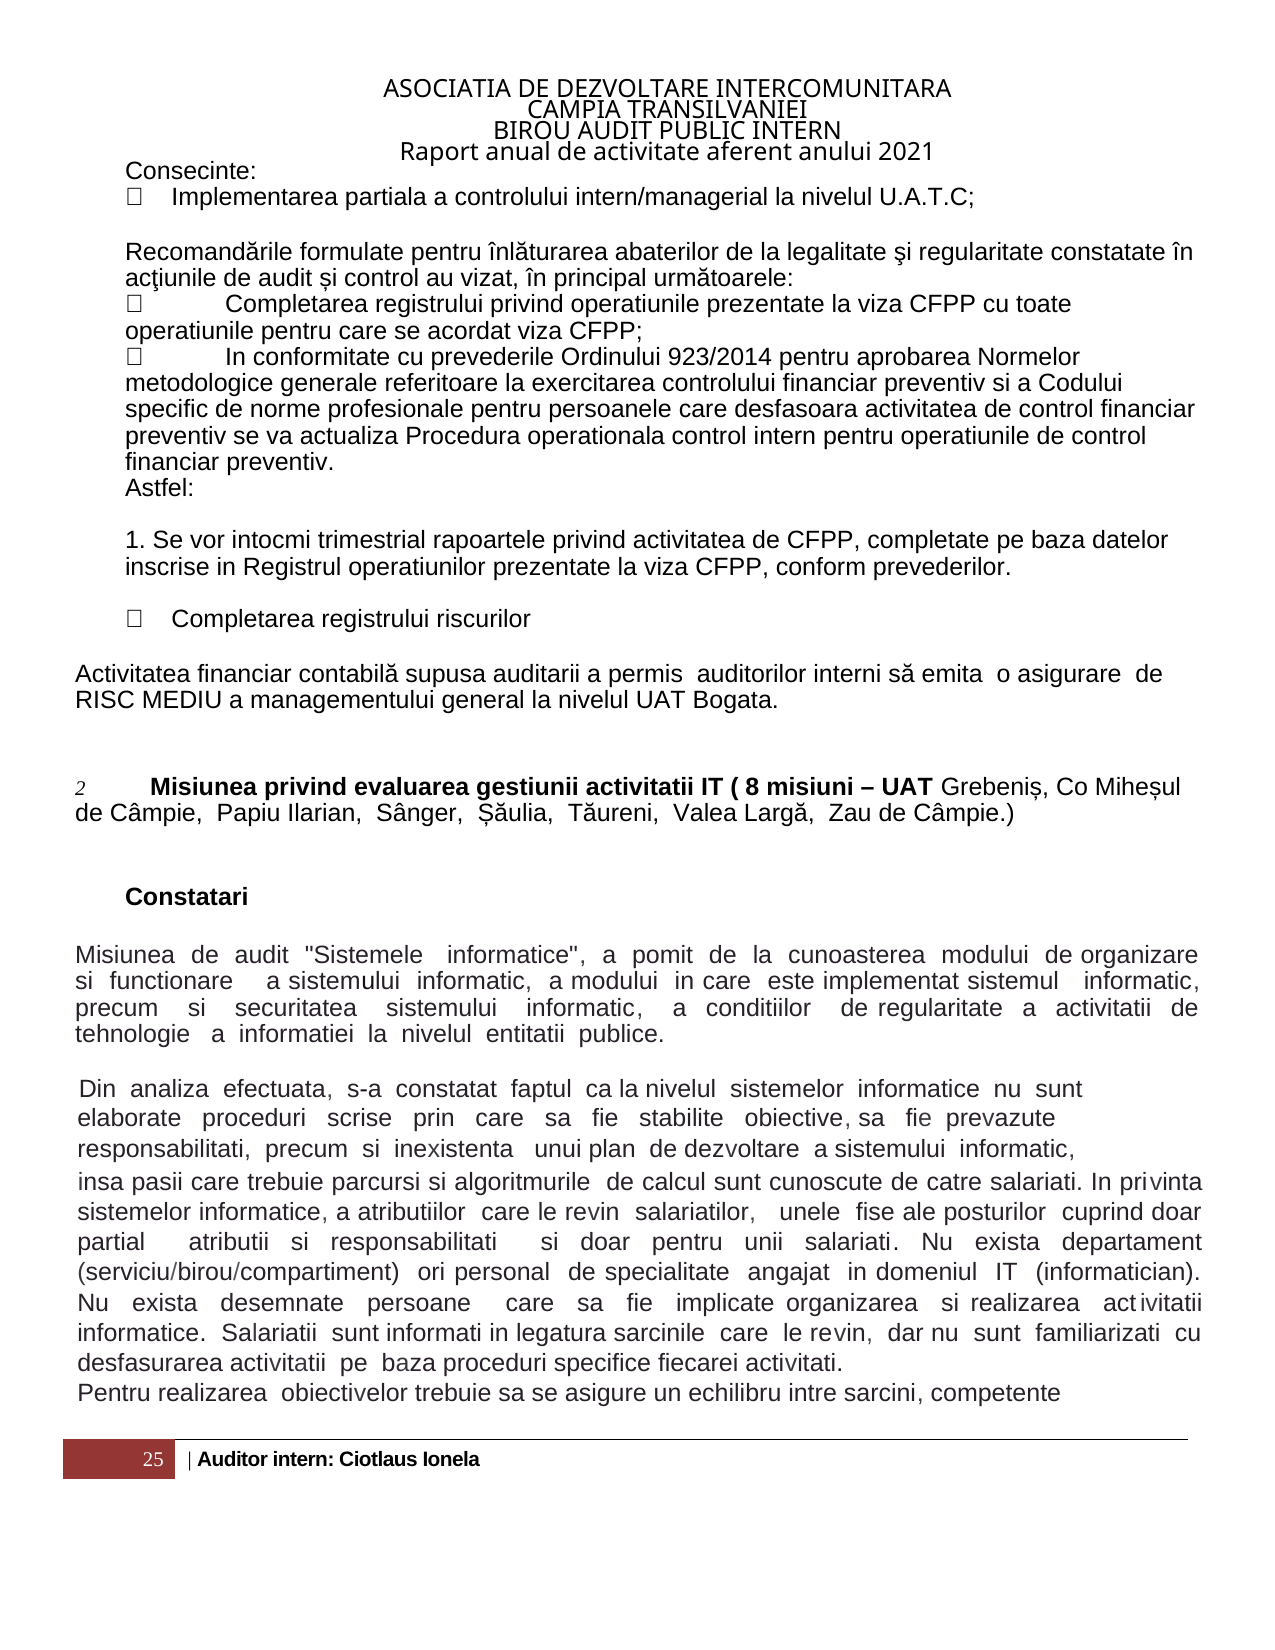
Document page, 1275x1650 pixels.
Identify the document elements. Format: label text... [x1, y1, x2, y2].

text elaborate proceduri scrise prin care sa fie stabilite obiective, sa fie prevazute [77, 1103, 1204, 1132]
text  Completarea registrului riscurilor [125, 606, 1200, 633]
text Activitatea financiar contabilă supusa auditarii a permis auditorilor interni să emita o asigurare de RISC MEDIU a managementului general la nivelul UAT Bogata. [75, 661, 1200, 714]
text Recomandările formulate pentru înlăturarea abaterilor de la legalitate şi regularitate constatate în acţiunile de audit și control au vizat, în principal următoarele: [125, 240, 1200, 292]
text Constatari [125, 884, 1200, 911]
text Din analiza efectuata, s-a constatat faptul ca la nivelul sistemelor informatice nu sunt [78, 1074, 1202, 1103]
text responsabilitati, precum si inexistenta unui plan de dezvoltare a sistemului informatic, [77, 1134, 1199, 1163]
text  In conformitate cu prevederile Ordinului 923/2014 pentru aprobarea Normelor metodologice generale referitoare la exercitarea controlului financiar preventiv si a Codului specific de norme profesionale pentru persoanele care desfasoara activitatea de control financiar preventiv se va actualiza Procedura operationala control intern pentru operatiunile de control financiar preventiv. [125, 344, 1200, 476]
text Misiunea de audit "Sistemele informatice", a pomit de la cunoasterea modului de organizare si functionare a sistemului informatic, a modului in care este implementat sistemul informatic, precum si securitatea sistemului informatic, a conditiilor de regularitate a activitatii de tehnologie a informatiei la nivelul entitatii publice. [75, 943, 1200, 1048]
text Pentru realizarea obiectivelor trebuie sa se asigure un echilibru intre sarcini, competente [77, 1378, 1204, 1407]
text  Completarea registrului privind operatiunile prezentate la viza CFPP cu toate operatiunile pentru care se acordat viza CFPP; [125, 292, 1200, 344]
text  Implementarea partiala a controlului intern/managerial la nivelul U.A.T.C; [125, 185, 1200, 211]
text 1. Se vor intocmi trimestrial rapoartele privind activitatea de CFPP, completate pe baza datelor inscrise in Registrul operatiunilor prezentate la viza CFPP, conform prevederilor. [125, 528, 1200, 580]
text insa pasii care trebuie parcursi si algoritmurile de calcul sunt cunoscute de catre salariati. In privinta sistemelor informatice, a atributiilor care le revin salariatilor, unele fise ale posturilor cuprind doar partial atributii si responsabilitati si doar pentru unii salariati. Nu exista departament (serviciu/birou/compartiment) ori personal de specialitate angajat in domeniul IT (informatician). Nu exista desemnate persoane care sa fie implicate organizarea si realizarea activitatii informatice. Salariatii sunt informati in legatura sarcinile care le revin, dar nu sunt familiarizati cu desfasurarea activitatii pe baza proceduri specifice fiecarei activitati. [77, 1167, 1202, 1376]
text Astfel: [125, 476, 1200, 502]
text Consecinte: [125, 159, 1200, 185]
list Misiunea privind evaluarea gestiunii activitatii IT ( 8 misiuni – UAT Grebeniș, Co Miheșul de Câmpie, Papiu Ilarian, Sânger, Șăulia, Tăureni, Valea Largă, Zau de Câmpie.) [75, 774, 1200, 827]
